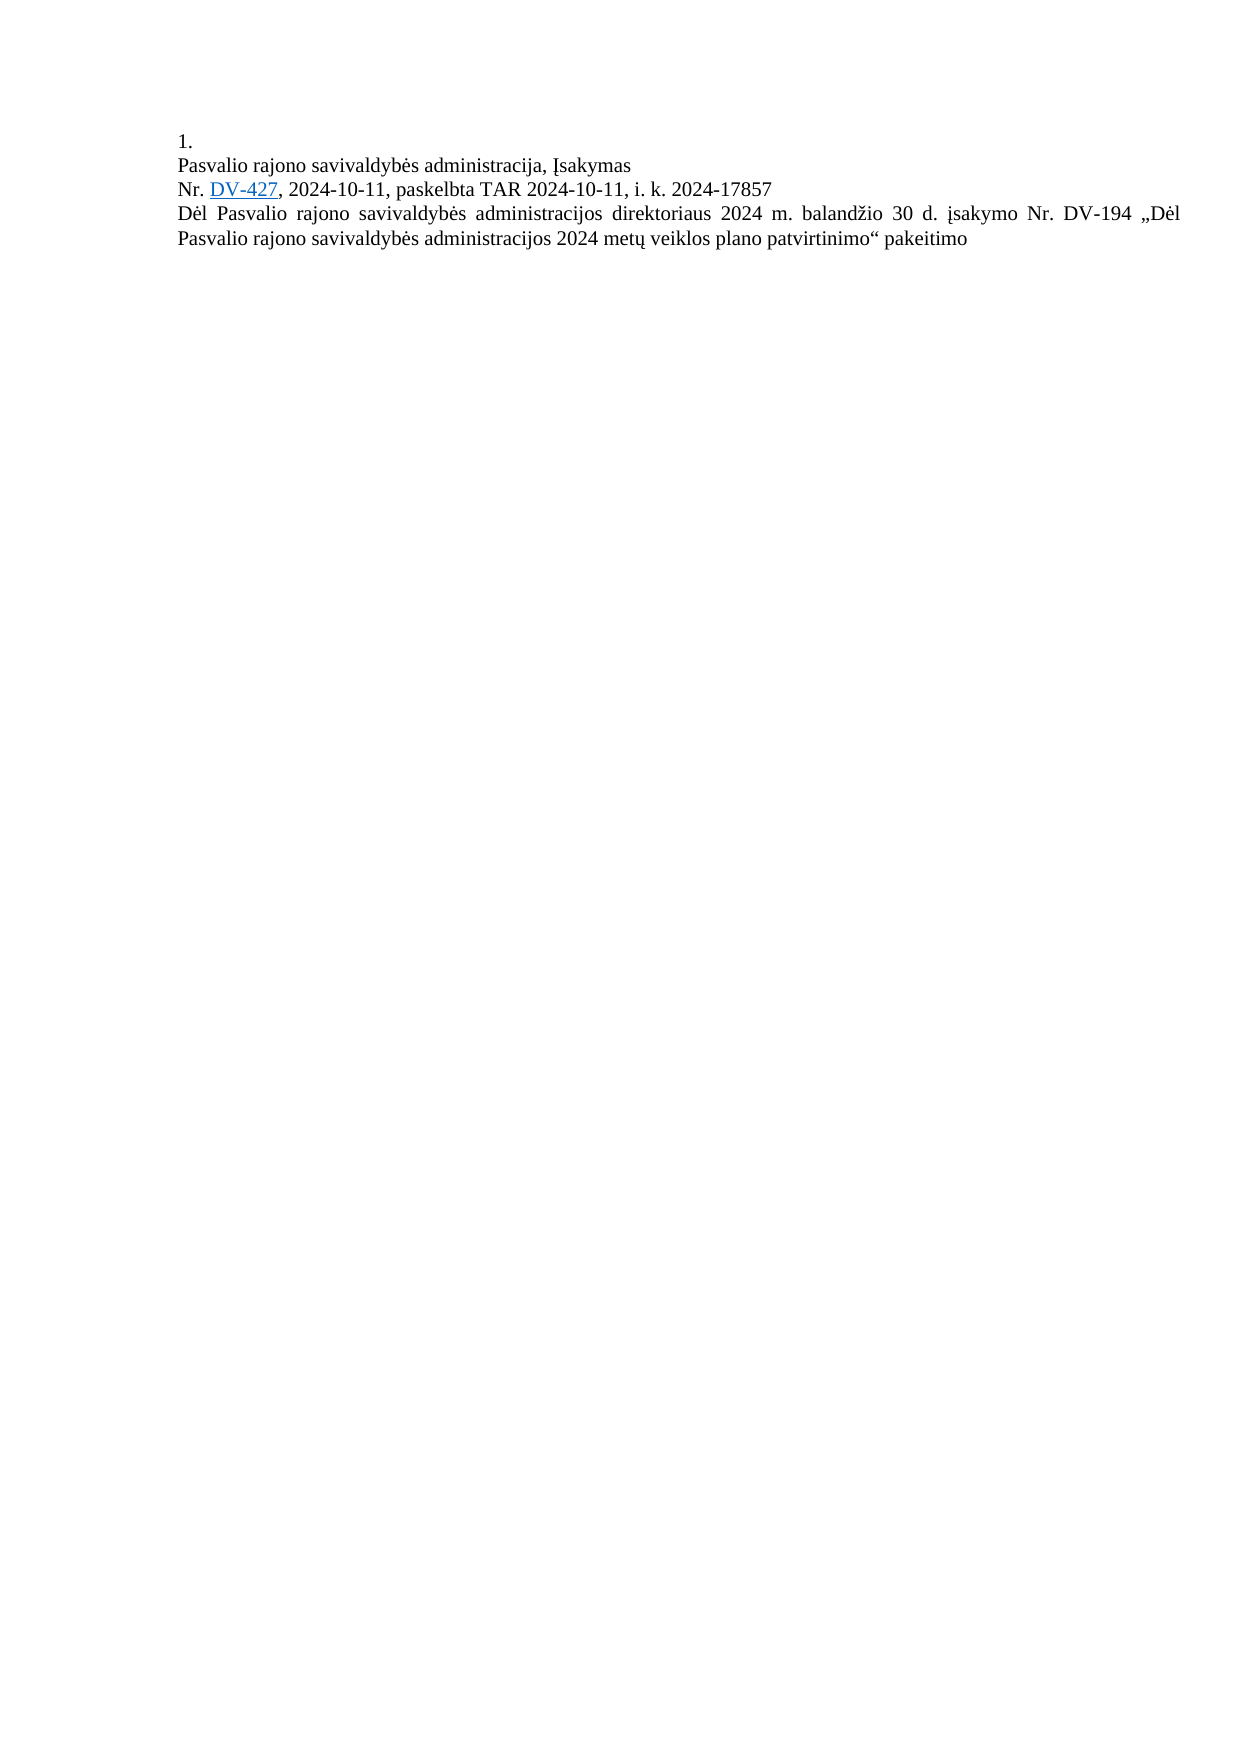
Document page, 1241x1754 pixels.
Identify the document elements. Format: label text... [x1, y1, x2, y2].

text Dėl Pasvalio rajono savivaldybės administracijos direktoriaus 2024 m. balandžio 30 d. įsakymo Nr. DV-194 „Dėl Pasvalio rajono savivaldybės administracijos 2024 metų veiklos plano patvirtinimo“ pakeitimo [177, 201, 1181, 249]
text Pasvalio rajono savivaldybės administracija, Įsakymas [177, 153, 1181, 177]
text 1. [177, 129, 1181, 153]
text Nr. DV-427, 2024-10-11, paskelbta TAR 2024-10-11, i. k. 2024-17857 [177, 177, 1181, 201]
